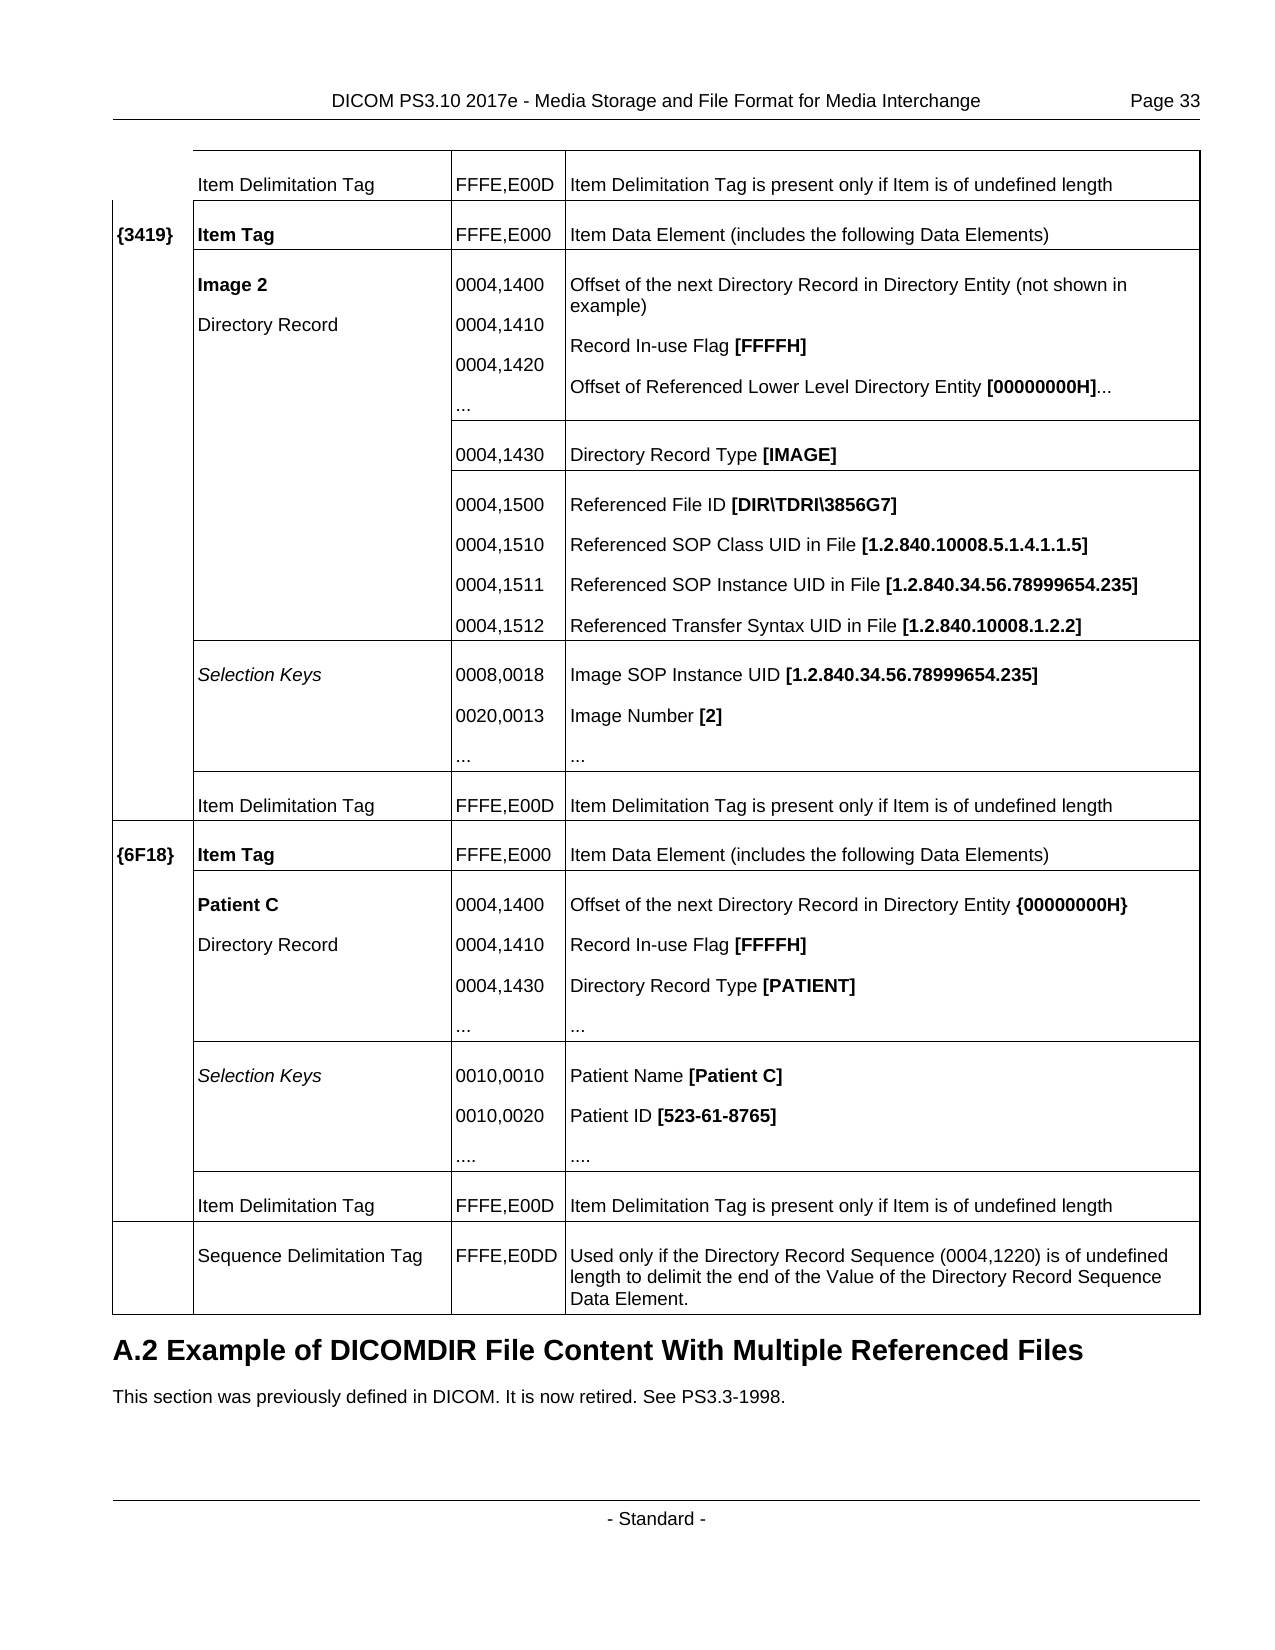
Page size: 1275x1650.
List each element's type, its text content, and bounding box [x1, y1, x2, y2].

table_cell [113, 1222, 193, 1313]
table_cell Item Delimitation Tag [193, 151, 451, 200]
table_cell Item Data Element (includes the following Data Elements) [566, 201, 1199, 249]
table_cell FFFE,E00D [452, 772, 565, 820]
table_cell Used only if the Directory Record Sequence (0004,1220) is of undefined length to delimit the end of the Value of the Directory Record Sequence Data Element. [566, 1222, 1199, 1313]
table_cell Patient Name [Patient C] Patient ID [523-61-8765] .... [566, 1042, 1199, 1171]
table_cell Item Delimitation Tag is present only if Item is of undefined length [566, 151, 1199, 200]
table_cell Item Delimitation Tag is present only if Item is of undefined length [566, 1172, 1199, 1221]
table_cell Item Delimitation Tag is present only if Item is of undefined length [566, 772, 1199, 820]
table_cell {3419} [113, 200, 193, 820]
table_cell Offset of the next Directory Record in Directory Entity (not shown in example) Record In-use Flag [FFFFH] Offset of Referenced Lower Level Directory Entity [00000000H]... [566, 250, 1199, 420]
table_cell Selection Keys [194, 641, 451, 771]
table_cell FFFE,E00D [452, 151, 565, 200]
table_cell Sequence Delimitation Tag [194, 1222, 451, 1313]
table_cell Item Delimitation Tag [194, 772, 451, 820]
table_cell FFFE,E000 [452, 821, 565, 870]
table_cell FFFE,E0DD [452, 1222, 565, 1313]
table_cell Item Delimitation Tag [194, 1172, 451, 1221]
text A.2 Example of DICOMDIR File Content With Multiple Referenced Files [112, 1333, 1200, 1367]
table_cell Item Tag [194, 821, 451, 870]
table_cell 0004,1400 0004,1410 0004,1430 ... [452, 871, 565, 1041]
table_cell 0004,1400 0004,1410 0004,1420 ... [452, 250, 565, 420]
table_cell FFFE,E000 [452, 201, 565, 249]
table_cell Directory Record Type [IMAGE] [566, 421, 1199, 470]
table_cell {6F18} [113, 821, 193, 1221]
table_cell Item Tag [194, 201, 451, 249]
text This section was previously defined in DICOM. It is now retired. See PS3.3-1998. [112, 1386, 1200, 1407]
table_cell Item Data Element (includes the following Data Elements) [566, 821, 1199, 870]
table_cell Patient C Directory Record [194, 871, 451, 1041]
table_cell 0004,1500 0004,1510 0004,1511 0004,1512 [452, 471, 565, 640]
table_cell Image SOP Instance UID [1.2.840.34.56.78999654.235] Image Number [2] ... [566, 641, 1199, 771]
table_cell 0010,0010 0010,0020 .... [452, 1042, 565, 1171]
table_cell Selection Keys [194, 1042, 451, 1171]
table_cell FFFE,E00D [452, 1172, 565, 1221]
table_cell 0004,1430 [452, 421, 565, 470]
table_cell Image 2 Directory Record [194, 250, 451, 640]
table_cell Referenced File ID [DIR\TDRI\3856G7] Referenced SOP Class UID in File [1.2.840.10008.5.1.4.1.1.5] Referenced SOP Instance UID in File [1.2.840.34.56.78999654.235] Referenced Transfer Syntax UID in File [1.2.840.10008.1.2.2] [566, 471, 1199, 640]
table_cell Offset of the next Directory Record in Directory Entity {00000000H} Record In-use Flag [FFFFH] Directory Record Type [PATIENT] ... [566, 871, 1199, 1041]
table_cell 0008,0018 0020,0013 ... [452, 641, 565, 771]
